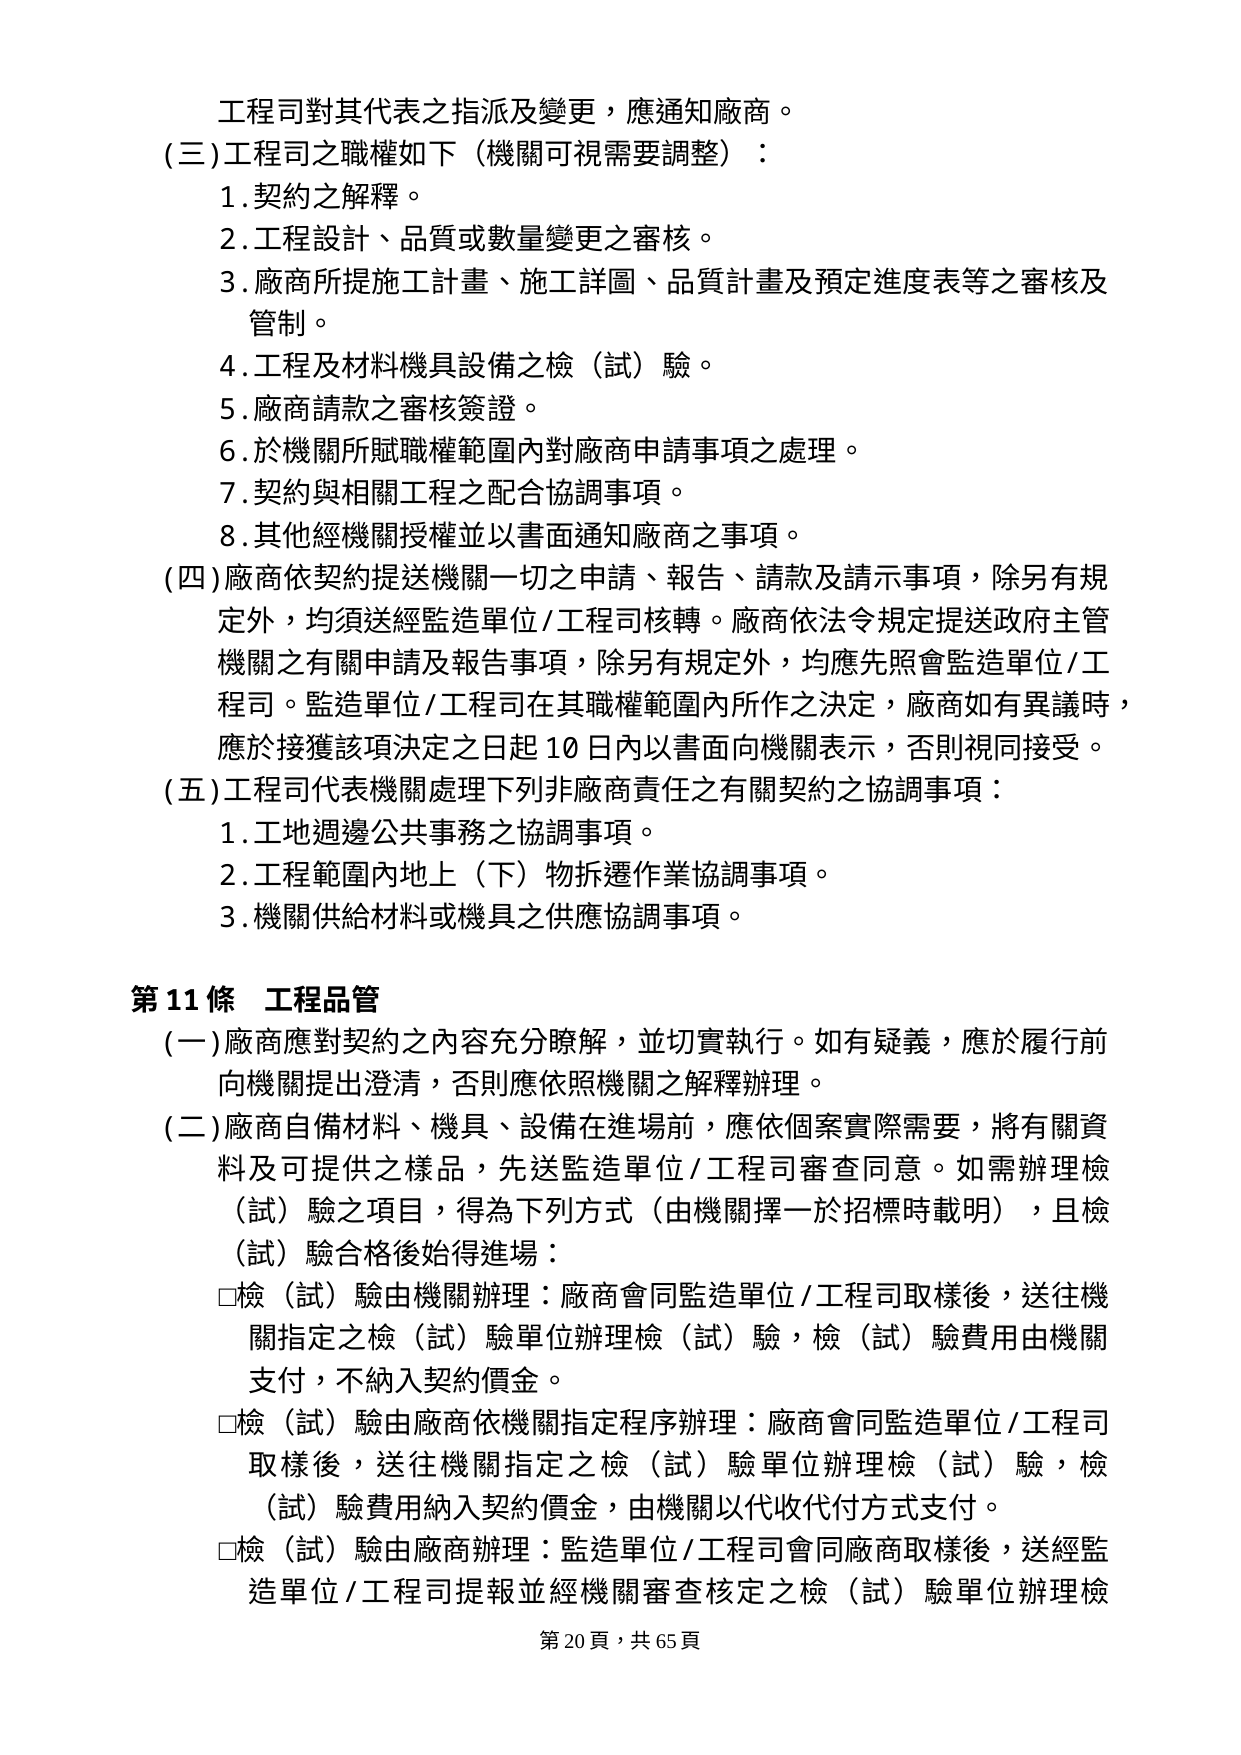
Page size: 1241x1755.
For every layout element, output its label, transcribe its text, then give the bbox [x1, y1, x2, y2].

text 3.機關供給材料或機具之供應協調事項。 [218, 894, 1110, 936]
text 5.廠商請款之審核簽證。 [218, 385, 1110, 428]
text 第11條 工程品管 [130, 976, 1110, 1018]
text 7.契約與相關工程之配合協調事項。 [218, 470, 1110, 512]
text (五)工程司代表機關處理下列非廠商責任之有關契約之協調事項： [159, 767, 1110, 809]
text □檢（試）驗由廠商辦理：監造單位/工程司會同廠商取樣後，送經監造單位/工程司提報並經機關審查核定之檢（試）驗單位辦理檢 [218, 1526, 1110, 1611]
text □檢（試）驗由機關辦理：廠商會同監造單位/工程司取樣後，送往機關指定之檢（試）驗單位辦理檢（試）驗，檢（試）驗費用由機關支付，不納入契約價金。 [218, 1272, 1110, 1399]
text (一)廠商應對契約之內容充分瞭解，並切實執行。如有疑義，應於履行前向機關提出澄清，否則應依照機關之解釋辦理。 [159, 1018, 1110, 1103]
text 8.其他經機關授權並以書面通知廠商之事項。 [218, 512, 1110, 555]
text 3.廠商所提施工計畫、施工詳圖、品質計畫及預定進度表等之審核及管制。 [218, 258, 1110, 343]
text (四)廠商依契約提送機關一切之申請、報告、請款及請示事項，除另有規定外，均須送經監造單位/工程司核轉。廠商依法令規定提送政府主管機關之有關申請及報告事項，除另有規定外，均應先照會監造單位/工程司。監造單位/工程司在其職權範圍內所作之決定，廠商如有異議時，應於接獲該項決定之日起10日內以書面向機關表示，否則視同接受。 [159, 555, 1110, 767]
text (二)廠商自備材料、機具、設備在進場前，應依個案實際需要，將有關資料及可提供之樣品，先送監造單位/工程司審查同意。如需辦理檢（試）驗之項目，得為下列方式（由機關擇一於招標時載明），且檢（試）驗合格後始得進場： [159, 1103, 1110, 1272]
text 4.工程及材料機具設備之檢（試）驗。 [218, 343, 1110, 385]
text 工程司對其代表之指派及變更，應通知廠商。 [159, 89, 1110, 131]
text 2.工程設計、品質或數量變更之審核。 [218, 216, 1110, 258]
text □檢（試）驗由廠商依機關指定程序辦理：廠商會同監造單位/工程司取樣後，送往機關指定之檢（試）驗單位辦理檢（試）驗，檢（試）驗費用納入契約價金，由機關以代收代付方式支付。 [218, 1399, 1110, 1526]
text 1.契約之解釋。 [218, 173, 1110, 216]
text 1.工地週邊公共事務之協調事項。 [218, 809, 1110, 852]
text 6.於機關所賦職權範圍內對廠商申請事項之處理。 [218, 428, 1110, 470]
text 2.工程範圍內地上（下）物拆遷作業協調事項。 [218, 852, 1110, 894]
text (三)工程司之職權如下（機關可視需要調整）： [159, 131, 1110, 173]
